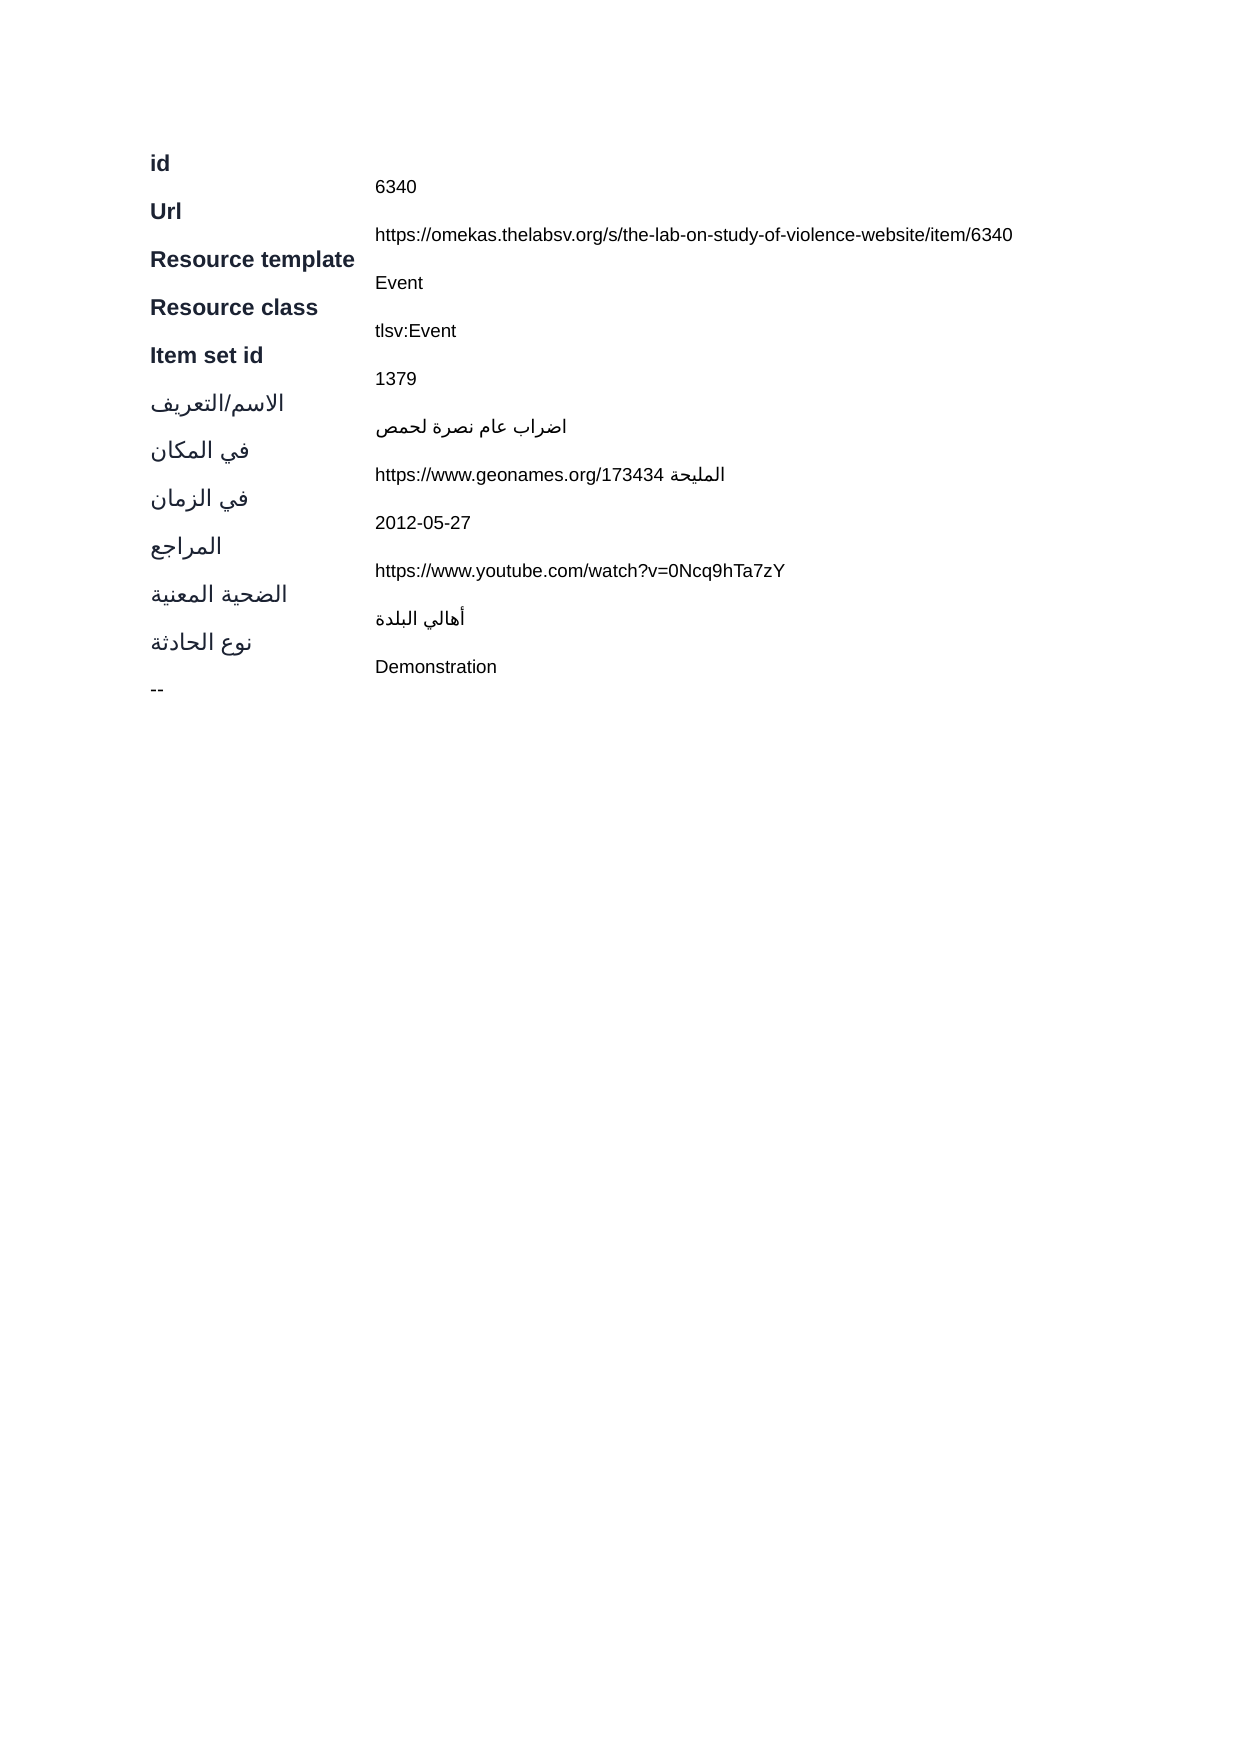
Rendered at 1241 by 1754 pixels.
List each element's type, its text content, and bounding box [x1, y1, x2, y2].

text id [150, 150, 1090, 176]
text https://www.geonames.org/173434 المليحة [375, 464, 1090, 485]
text نوع الحادثة [150, 629, 1090, 656]
text -- [150, 677, 1090, 701]
text Resource class [150, 294, 1090, 320]
text في المكان [150, 437, 1090, 464]
text tlsv:Event [375, 320, 1090, 342]
text Url [150, 198, 1090, 224]
text Item set id [150, 342, 1090, 368]
text الضحية المعنية [150, 581, 1090, 608]
text https://www.youtube.com/watch?v=0Ncq9hTa7zY [375, 560, 1090, 581]
text 1379 [375, 368, 1090, 389]
text https://omekas.thelabsv.org/s/the-lab-on-study-of-violence-website/item/6340 [375, 224, 1090, 246]
text المراجع [150, 533, 1090, 560]
text اضراب عام نصرة لحمص [375, 416, 1090, 437]
text 2012-05-27 [375, 512, 1090, 533]
text في الزمان [150, 485, 1090, 512]
text أهالي البلدة [375, 608, 1090, 629]
text Resource template [150, 246, 1090, 272]
text Event [375, 272, 1090, 294]
text الاسم/التعريف [150, 389, 1090, 416]
text 6340 [375, 176, 1090, 198]
text Demonstration [375, 656, 1090, 677]
